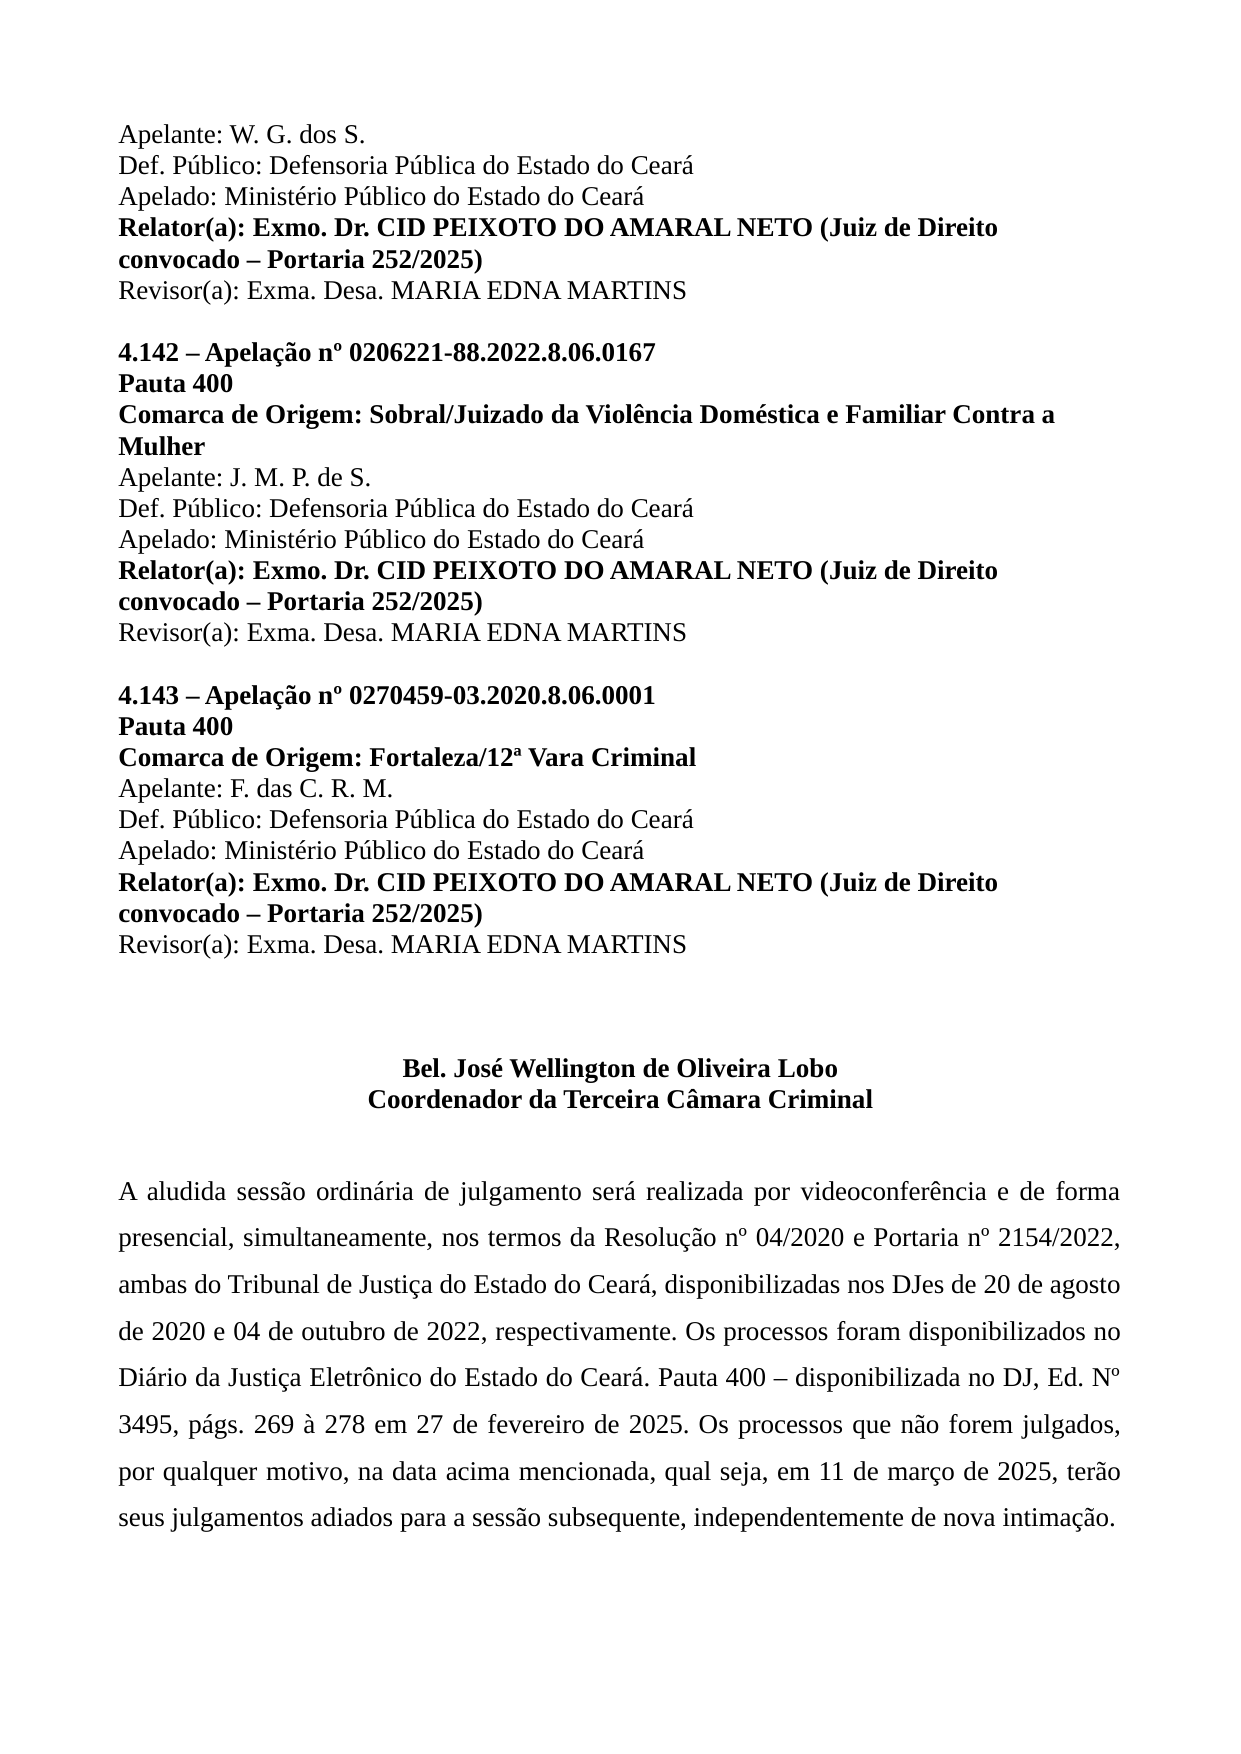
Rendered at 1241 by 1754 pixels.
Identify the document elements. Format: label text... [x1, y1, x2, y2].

text Bel. José Wellington de Oliveira Lobo [118, 1052, 1122, 1084]
text Apelado: Ministério Público do Estado do Ceará [118, 834, 1122, 866]
text Revisor(a): Exma. Desa. MARIA EDNA MARTINS [118, 928, 1122, 959]
text Apelante: W. G. dos S. [118, 118, 1122, 149]
text Revisor(a): Exma. Desa. MARIA EDNA MARTINS [118, 616, 1122, 648]
text Relator(a): Exmo. Dr. CID PEIXOTO DO AMARAL NETO (Juiz de Direito convocado – Portaria 252/2025) [118, 866, 1122, 928]
text Def. Público: Defensoria Pública do Estado do Ceará [118, 492, 1122, 523]
text Relator(a): Exmo. Dr. CID PEIXOTO DO AMARAL NETO (Juiz de Direito convocado – Portaria 252/2025) [118, 554, 1122, 616]
text Relator(a): Exmo. Dr. CID PEIXOTO DO AMARAL NETO (Juiz de Direito convocado – Portaria 252/2025) [118, 212, 1122, 274]
text Apelado: Ministério Público do Estado do Ceará [118, 180, 1122, 212]
text 4.142 – Apelação nº 0206221-88.2022.8.06.0167 [118, 336, 1122, 367]
text Def. Público: Defensoria Pública do Estado do Ceará [118, 149, 1122, 180]
text Apelante: J. M. P. de S. [118, 461, 1122, 492]
text Coordenador da Terceira Câmara Criminal [118, 1084, 1122, 1115]
text A aludida sessão ordinária de julgamento será realizada por videoconferência e de forma presencial, simultaneamente, nos termos da Resolução nº 04/2020 e Portaria nº 2154/2022, ambas do Tribunal de Justiça do Estado do Ceará, disponibilizadas nos DJes de 20 de agosto de 2020 e 04 de outubro de 2022, respectivamente. Os processos foram disponibilizados no Diário da Justiça Eletrônico do Estado do Ceará. Pauta 400 – disponibilizada no DJ, Ed. Nº 3495, págs. 269 à 278 em 27 de fevereiro de 2025. Os processos que não forem julgados, por qualquer motivo, na data acima mencionada, qual seja, em 11 de março de 2025, terão seus julgamentos adiados para a sessão subsequente, independentemente de nova intimação. [118, 1175, 1122, 1532]
text Pauta 400 [118, 710, 1122, 741]
text Comarca de Origem: Sobral/Juizado da Violência Doméstica e Familiar Contra a Mulher [118, 398, 1122, 461]
text Apelante: F. das C. R. M. [118, 772, 1122, 803]
text Comarca de Origem: Fortaleza/12ª Vara Criminal [118, 741, 1122, 772]
text Def. Público: Defensoria Pública do Estado do Ceará [118, 803, 1122, 834]
text Pauta 400 [118, 367, 1122, 398]
text 4.143 – Apelação nº 0270459-03.2020.8.06.0001 [118, 679, 1122, 710]
text Revisor(a): Exma. Desa. MARIA EDNA MARTINS [118, 274, 1122, 305]
text Apelado: Ministério Público do Estado do Ceará [118, 523, 1122, 554]
